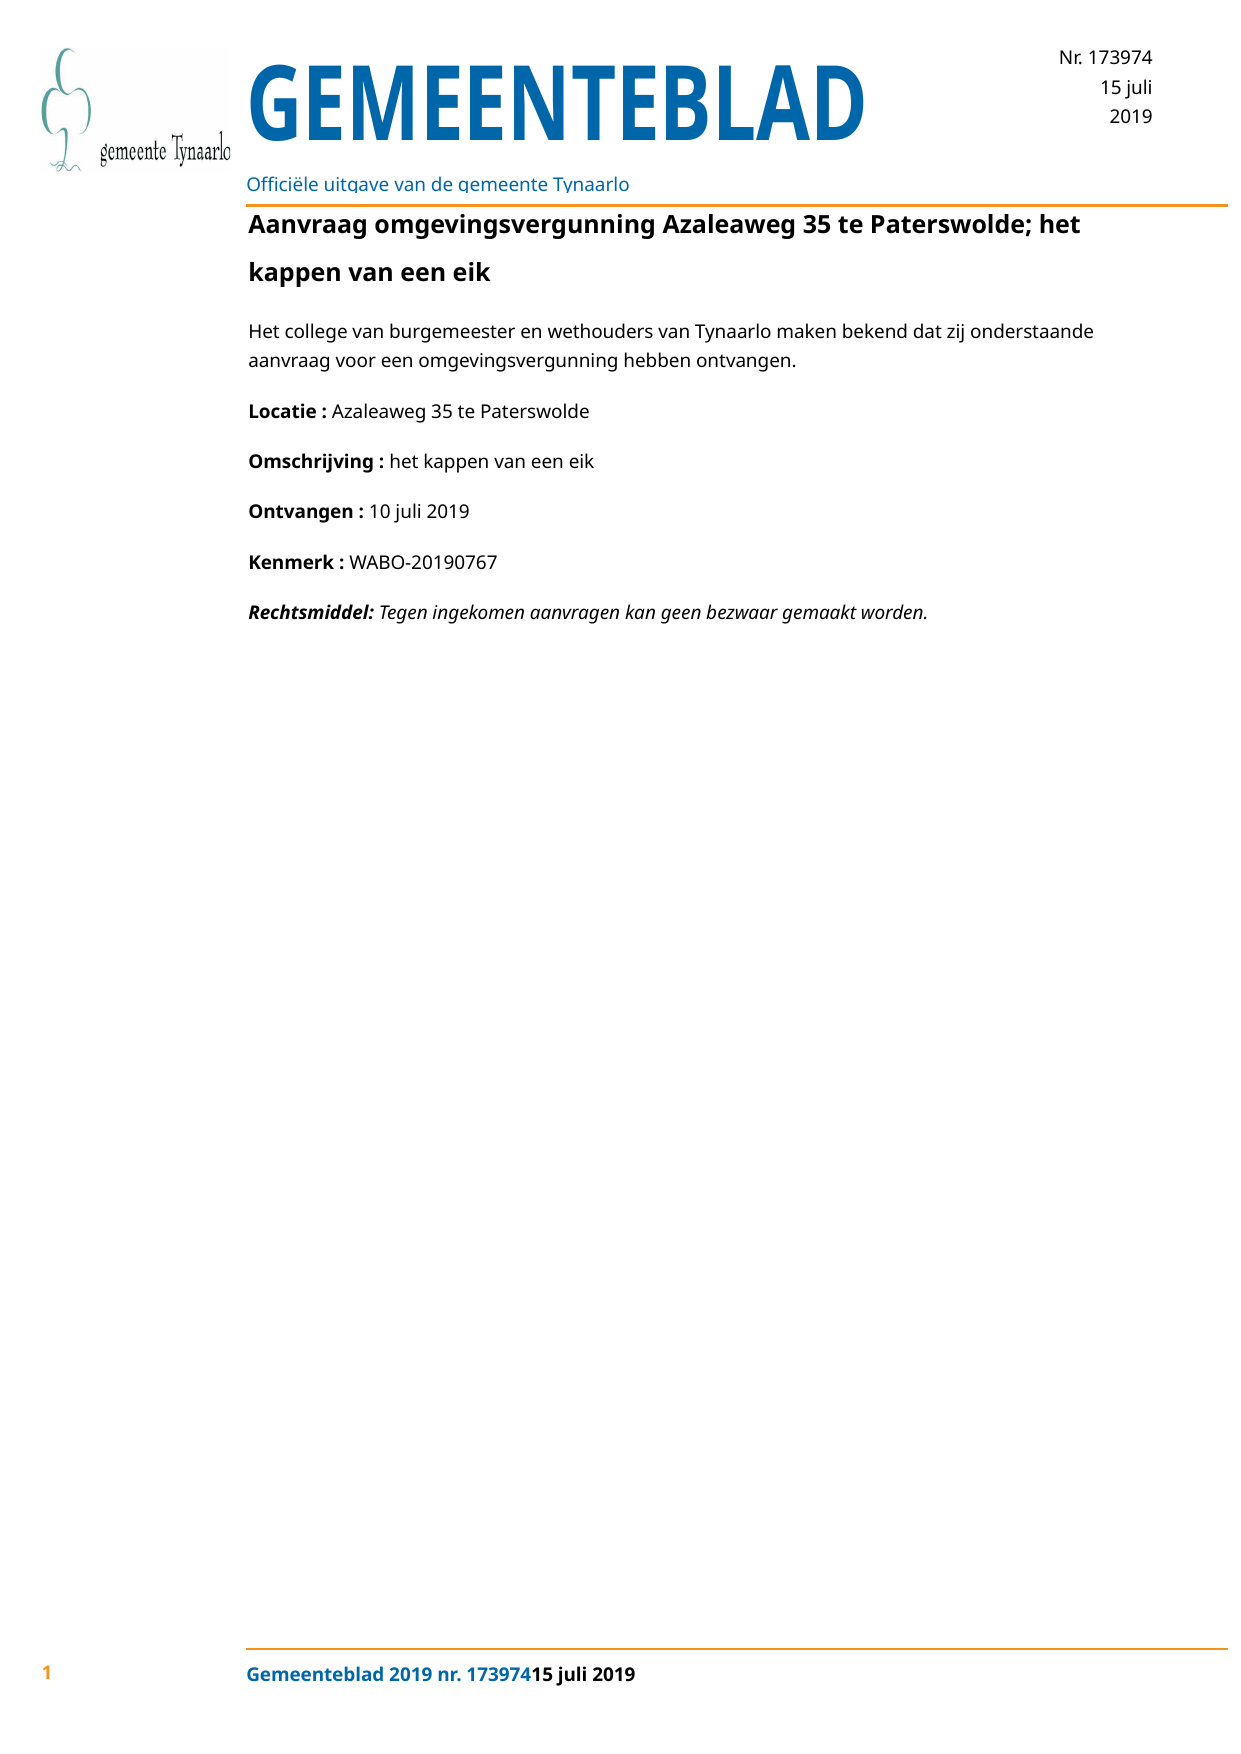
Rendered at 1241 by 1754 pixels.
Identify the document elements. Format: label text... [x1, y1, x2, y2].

text Locatie : Azaleaweg 35 te Paterswolde [248, 398, 1152, 424]
text Ontvangen : 10 juli 2019 [248, 499, 1152, 524]
picture [41, 47, 231, 172]
text Omschrijving : het kappen van een eik [248, 448, 1152, 474]
text Kenmerk : WABO-20190767 [248, 549, 1152, 575]
text Rechtsmiddel: Tegen ingekomen aanvragen kan geen bezwaar gemaakt worden. [248, 599, 1152, 625]
text Het college van burgemeester en wethouders van Tynaarlo maken bekend dat zij onderstaande aanvraag voor een omgevingsvergunning hebben ontvangen. [248, 318, 1152, 373]
text Aanvraag omgevingsvergunning Azaleaweg 35 te Paterswolde; het kappen van een eik [248, 207, 1152, 288]
